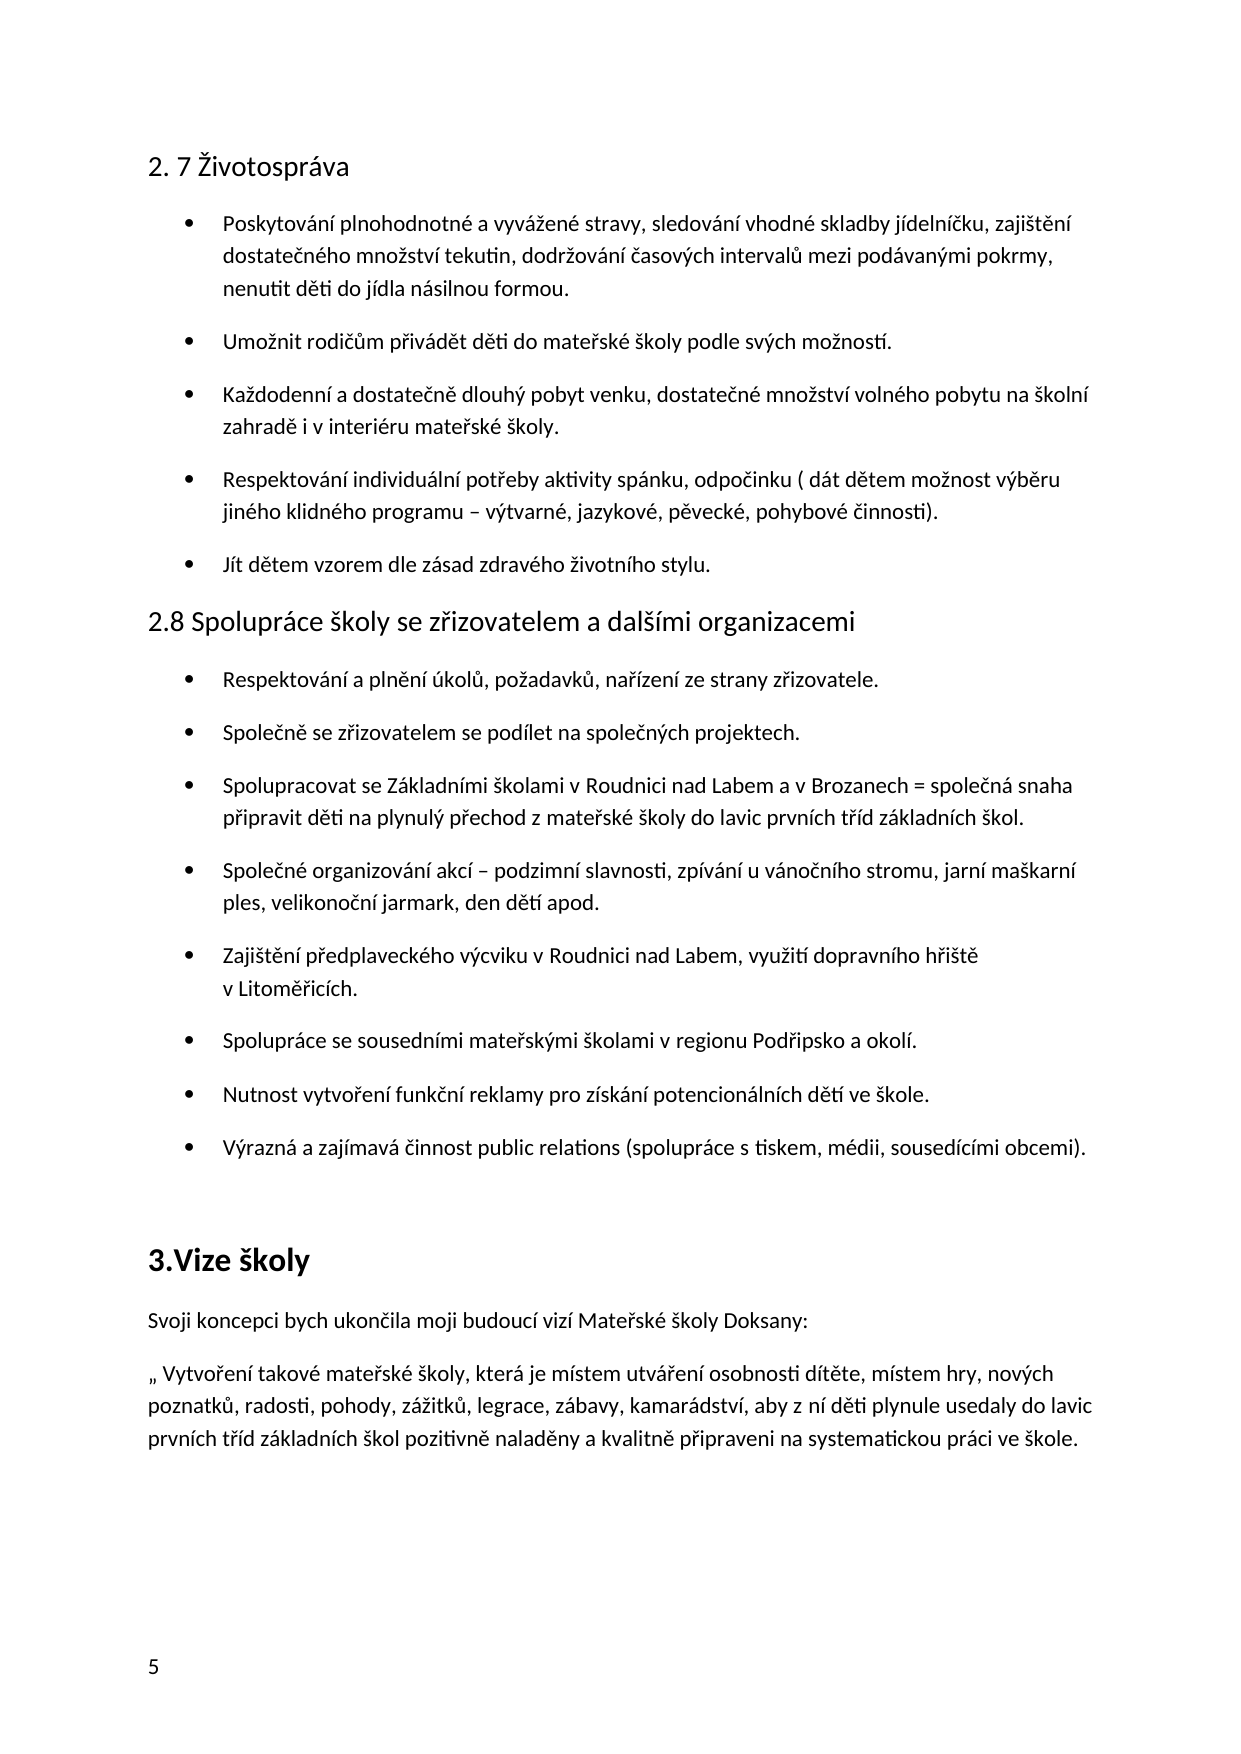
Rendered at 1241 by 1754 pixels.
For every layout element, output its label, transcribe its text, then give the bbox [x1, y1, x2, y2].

list Výrazná a zajímavá činnost public relations (spolupráce s tiskem, médii, sousedícími obcemi). [185, 1133, 1093, 1161]
list Společně se zřizovatelem se podílet na společných projektech. [185, 718, 1093, 746]
list Každodenní a dostatečně dlouhý pobyt venku, dostatečné množství volného pobytu na školní zahradě i v interiéru mateřské školy. [185, 380, 1093, 440]
text „ Vytvoření takové mateřské školy, která je místem utváření osobnosti dítěte, místem hry, nových poznatků, radosti, pohody, zážitků, legrace, zábavy, kamarádství, aby z ní děti plynule usedaly do lavic prvních tříd základních škol pozitivně naladěny a kvalitně připraveni na systematickou práci ve škole. [148, 1359, 1093, 1452]
list Zajištění předplaveckého výcviku v Roudnici nad Labem, využití dopravního hřiště v Litoměřicích. [185, 941, 1093, 1002]
text 3.Vize školy [148, 1239, 1093, 1279]
list Spolupracovat se Základními školami v Roudnici nad Labem a v Brozanech = společná snaha připravit děti na plynulý přechod z mateřské školy do lavic prvních tříd základních škol. [185, 771, 1093, 831]
list Respektování individuální potřeby aktivity spánku, odpočinku ( dát dětem možnost výběru jiného klidného programu – výtvarné, jazykové, pěvecké, pohybové činnosti). [185, 465, 1093, 525]
list Nutnost vytvoření funkční reklamy pro získání potencionálních dětí ve škole. [185, 1080, 1093, 1108]
list Jít dětem vzorem dle zásad zdravého životního stylu. [185, 550, 1093, 578]
text Svoji koncepci bych ukončila moji budoucí vizí Mateřské školy Doksany: [148, 1306, 1093, 1334]
list Spolupráce se sousedními mateřskými školami v regionu Podřipsko a okolí. [185, 1027, 1093, 1055]
list Společné organizování akcí – podzimní slavnosti, zpívání u vánočního stromu, jarní maškarní ples, velikonoční jarmark, den dětí apod. [185, 856, 1093, 916]
text 2.8 Spolupráce školy se zřizovatelem a dalšími organizacemi [148, 603, 1093, 639]
list Poskytování plnohodnotné a vyvážené stravy, sledování vhodné skladby jídelníčku, zajištění dostatečného množství tekutin, dodržování časových intervalů mezi podávanými pokrmy, nenutit děti do jídla násilnou formou. [185, 209, 1093, 302]
list Umožnit rodičům přivádět děti do mateřské školy podle svých možností. [185, 327, 1093, 355]
text 2. 7 Životospráva [148, 148, 1093, 183]
list Respektování a plnění úkolů, požadavků, nařízení ze strany zřizovatele. [185, 665, 1093, 693]
